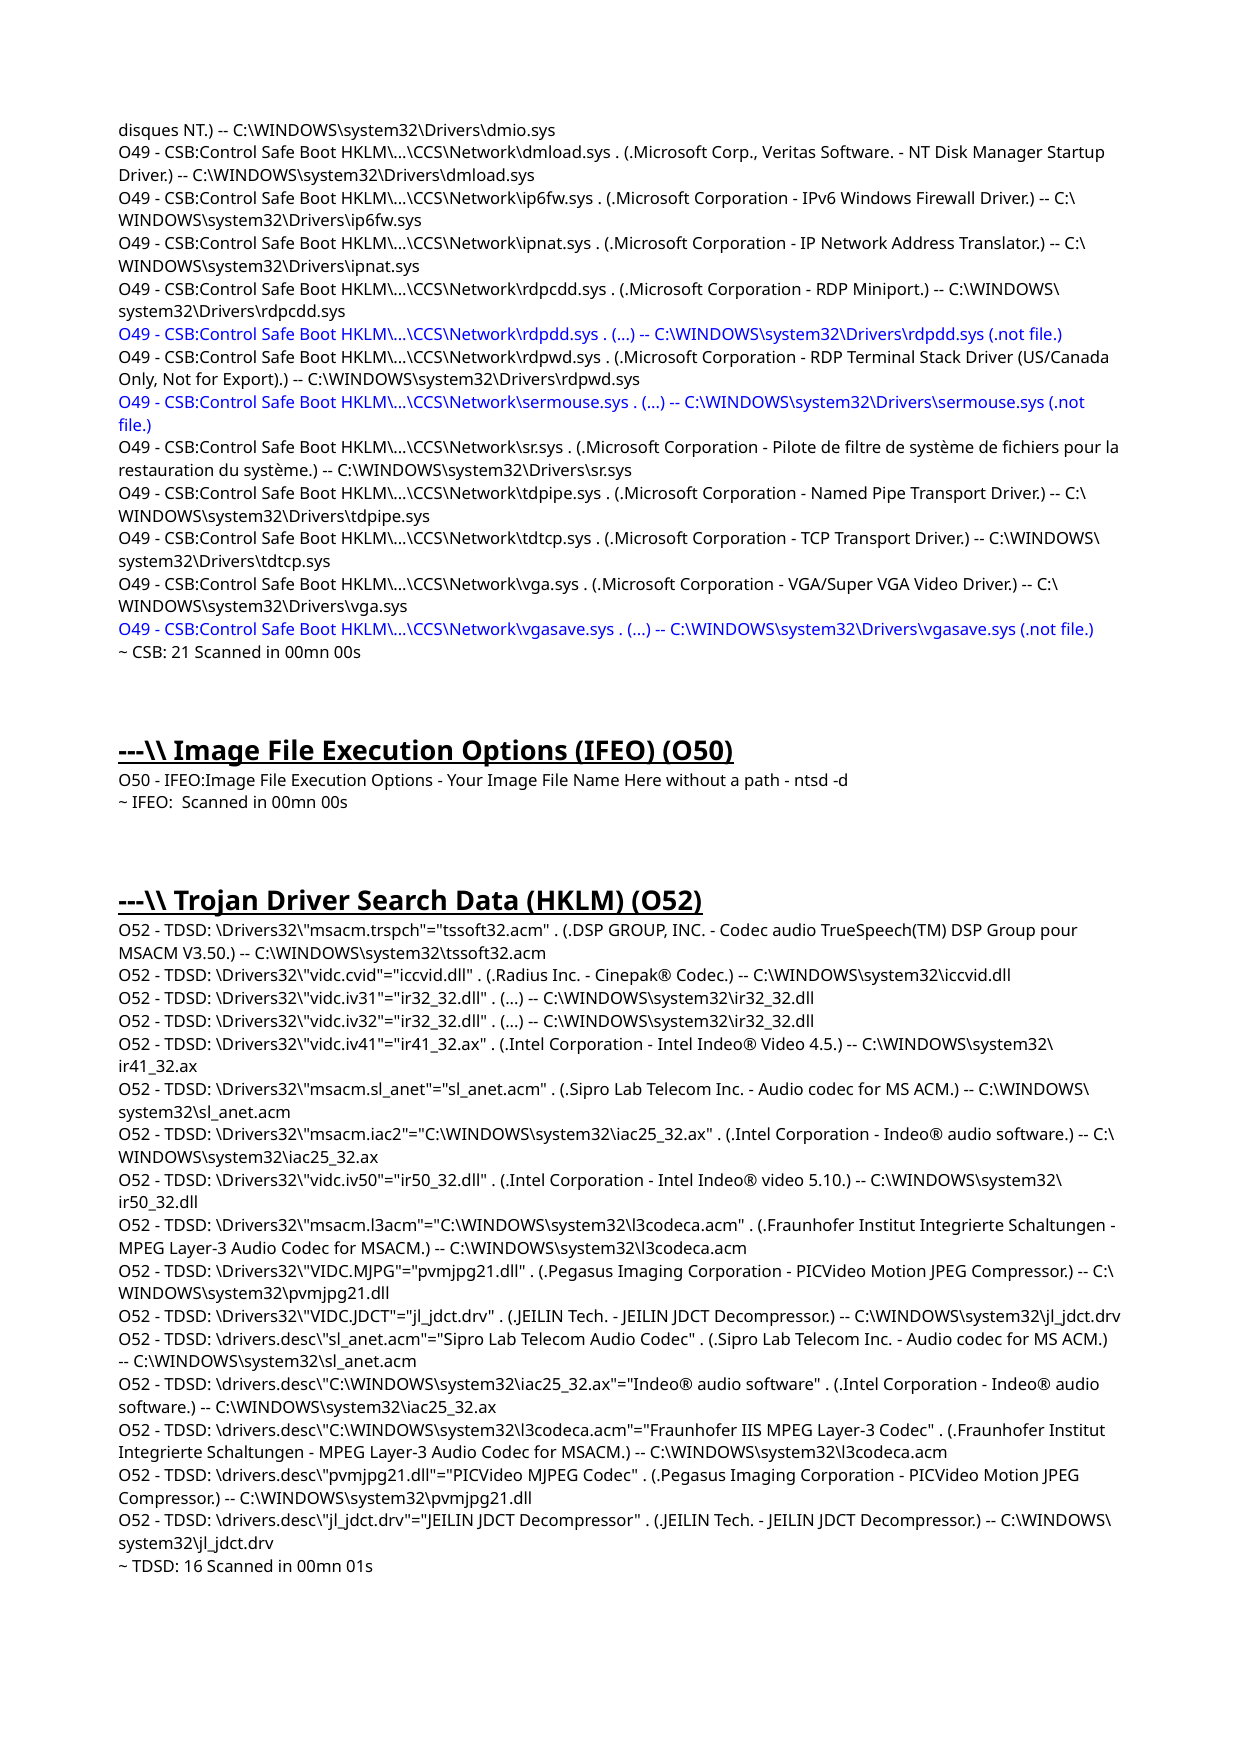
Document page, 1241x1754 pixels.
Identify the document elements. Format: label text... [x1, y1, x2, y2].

text O52 - TDSD: \Drivers32\"msacm.sl_anet"="sl_anet.acm" . (.Sipro Lab Telecom Inc. - Audio codec for MS ACM.) -- C:\WINDOWS\system32\sl_anet.acm [118, 1077, 1122, 1123]
text O52 - TDSD: \drivers.desc\"C:\WINDOWS\system32\iac25_32.ax"="Indeo® audio software" . (.Intel Corporation - Indeo® audio software.) -- C:\WINDOWS\system32\iac25_32.ax [118, 1373, 1122, 1418]
text ~ IFEO: Scanned in 00mn 00s [118, 791, 1122, 813]
text O49 - CSB:Control Safe Boot HKLM\...\CCS\Network\sermouse.sys . (...) -- C:\WINDOWS\system32\Drivers\sermouse.sys (.not file.) [118, 391, 1122, 436]
text O52 - TDSD: \Drivers32\"msacm.trspch"="tssoft32.acm" . (.DSP GROUP, INC. - Codec audio TrueSpeech(TM) DSP Group pour MSACM V3.50.) -- C:\WINDOWS\system32\tssoft32.acm [118, 918, 1122, 964]
text ~ TDSD: 16 Scanned in 00mn 01s [118, 1554, 1122, 1577]
text O52 - TDSD: \Drivers32\"VIDC.MJPG"="pvmjpg21.dll" . (.Pegasus Imaging Corporation - PICVideo Motion JPEG Compressor.) -- C:\WINDOWS\system32\pvmjpg21.dll [118, 1259, 1122, 1304]
text O49 - CSB:Control Safe Boot HKLM\...\CCS\Network\vga.sys . (.Microsoft Corporation - VGA/Super VGA Video Driver.) -- C:\WINDOWS\system32\Drivers\vga.sys [118, 572, 1122, 618]
text O49 - CSB:Control Safe Boot HKLM\...\CCS\Network\ip6fw.sys . (.Microsoft Corporation - IPv6 Windows Firewall Driver.) -- C:\WINDOWS\system32\Drivers\ip6fw.sys [118, 186, 1122, 232]
text O52 - TDSD: \Drivers32\"msacm.iac2"="C:\WINDOWS\system32\iac25_32.ax" . (.Intel Corporation - Indeo® audio software.) -- C:\WINDOWS\system32\iac25_32.ax [118, 1123, 1122, 1168]
text disques NT.) -- C:\WINDOWS\system32\Drivers\dmio.sys [118, 118, 1122, 141]
text O49 - CSB:Control Safe Boot HKLM\...\CCS\Network\vgasave.sys . (...) -- C:\WINDOWS\system32\Drivers\vgasave.sys (.not file.) [118, 618, 1122, 640]
text O52 - TDSD: \drivers.desc\"jl_jdct.drv"="JEILIN JDCT Decompressor" . (.JEILIN Tech. - JEILIN JDCT Decompressor.) -- C:\WINDOWS\system32\jl_jdct.drv [118, 1509, 1122, 1554]
text O49 - CSB:Control Safe Boot HKLM\...\CCS\Network\sr.sys . (.Microsoft Corporation - Pilote de filtre de système de fichiers pour la restauration du système.) -- C:\WINDOWS\system32\Drivers\sr.sys [118, 436, 1122, 481]
text O52 - TDSD: \drivers.desc\"C:\WINDOWS\system32\l3codeca.acm"="Fraunhofer IIS MPEG Layer-3 Codec" . (.Fraunhofer Institut Integrierte Schaltungen - MPEG Layer-3 Audio Codec for MSACM.) -- C:\WINDOWS\system32\l3codeca.acm [118, 1418, 1122, 1463]
text O52 - TDSD: \drivers.desc\"sl_anet.acm"="Sipro Lab Telecom Audio Codec" . (.Sipro Lab Telecom Inc. - Audio codec for MS ACM.) -- C:\WINDOWS\system32\sl_anet.acm [118, 1327, 1122, 1373]
text O49 - CSB:Control Safe Boot HKLM\...\CCS\Network\rdpcdd.sys . (.Microsoft Corporation - RDP Miniport.) -- C:\WINDOWS\system32\Drivers\rdpcdd.sys [118, 277, 1122, 322]
text O52 - TDSD: \Drivers32\"VIDC.JDCT"="jl_jdct.drv" . (.JEILIN Tech. - JEILIN JDCT Decompressor.) -- C:\WINDOWS\system32\jl_jdct.drv [118, 1304, 1122, 1327]
text O49 - CSB:Control Safe Boot HKLM\...\CCS\Network\rdpdd.sys . (...) -- C:\WINDOWS\system32\Drivers\rdpdd.sys (.not file.) [118, 322, 1122, 345]
text O52 - TDSD: \Drivers32\"vidc.iv32"="ir32_32.dll" . (...) -- C:\WINDOWS\system32\ir32_32.dll [118, 1009, 1122, 1032]
text O49 - CSB:Control Safe Boot HKLM\...\CCS\Network\tdtcp.sys . (.Microsoft Corporation - TCP Transport Driver.) -- C:\WINDOWS\system32\Drivers\tdtcp.sys [118, 527, 1122, 572]
text ---\\ Image File Execution Options (IFEO) (O50) [118, 731, 1122, 768]
text O52 - TDSD: \drivers.desc\"pvmjpg21.dll"="PICVideo MJPEG Codec" . (.Pegasus Imaging Corporation - PICVideo Motion JPEG Compressor.) -- C:\WINDOWS\system32\pvmjpg21.dll [118, 1463, 1122, 1509]
text ---\\ Trojan Driver Search Data (HKLM) (O52) [118, 882, 1122, 918]
text O49 - CSB:Control Safe Boot HKLM\...\CCS\Network\tdpipe.sys . (.Microsoft Corporation - Named Pipe Transport Driver.) -- C:\WINDOWS\system32\Drivers\tdpipe.sys [118, 481, 1122, 527]
text O50 - IFEO:Image File Execution Options - Your Image File Name Here without a path - ntsd -d [118, 768, 1122, 791]
text ~ CSB: 21 Scanned in 00mn 00s [118, 640, 1122, 663]
text O49 - CSB:Control Safe Boot HKLM\...\CCS\Network\dmload.sys . (.Microsoft Corp., Veritas Software. - NT Disk Manager Startup Driver.) -- C:\WINDOWS\system32\Drivers\dmload.sys [118, 141, 1122, 186]
text O52 - TDSD: \Drivers32\"vidc.iv41"="ir41_32.ax" . (.Intel Corporation - Intel Indeo® Video 4.5.) -- C:\WINDOWS\system32\ir41_32.ax [118, 1032, 1122, 1077]
text O52 - TDSD: \Drivers32\"vidc.iv50"="ir50_32.dll" . (.Intel Corporation - Intel Indeo® video 5.10.) -- C:\WINDOWS\system32\ir50_32.dll [118, 1168, 1122, 1214]
text O52 - TDSD: \Drivers32\"vidc.cvid"="iccvid.dll" . (.Radius Inc. - Cinepak® Codec.) -- C:\WINDOWS\system32\iccvid.dll [118, 964, 1122, 987]
text O49 - CSB:Control Safe Boot HKLM\...\CCS\Network\rdpwd.sys . (.Microsoft Corporation - RDP Terminal Stack Driver (US/Canada Only, Not for Export).) -- C:\WINDOWS\system32\Drivers\rdpwd.sys [118, 345, 1122, 391]
text O49 - CSB:Control Safe Boot HKLM\...\CCS\Network\ipnat.sys . (.Microsoft Corporation - IP Network Address Translator.) -- C:\WINDOWS\system32\Drivers\ipnat.sys [118, 232, 1122, 277]
text O52 - TDSD: \Drivers32\"vidc.iv31"="ir32_32.dll" . (...) -- C:\WINDOWS\system32\ir32_32.dll [118, 987, 1122, 1009]
text O52 - TDSD: \Drivers32\"msacm.l3acm"="C:\WINDOWS\system32\l3codeca.acm" . (.Fraunhofer Institut Integrierte Schaltungen - MPEG Layer-3 Audio Codec for MSACM.) -- C:\WINDOWS\system32\l3codeca.acm [118, 1214, 1122, 1259]
